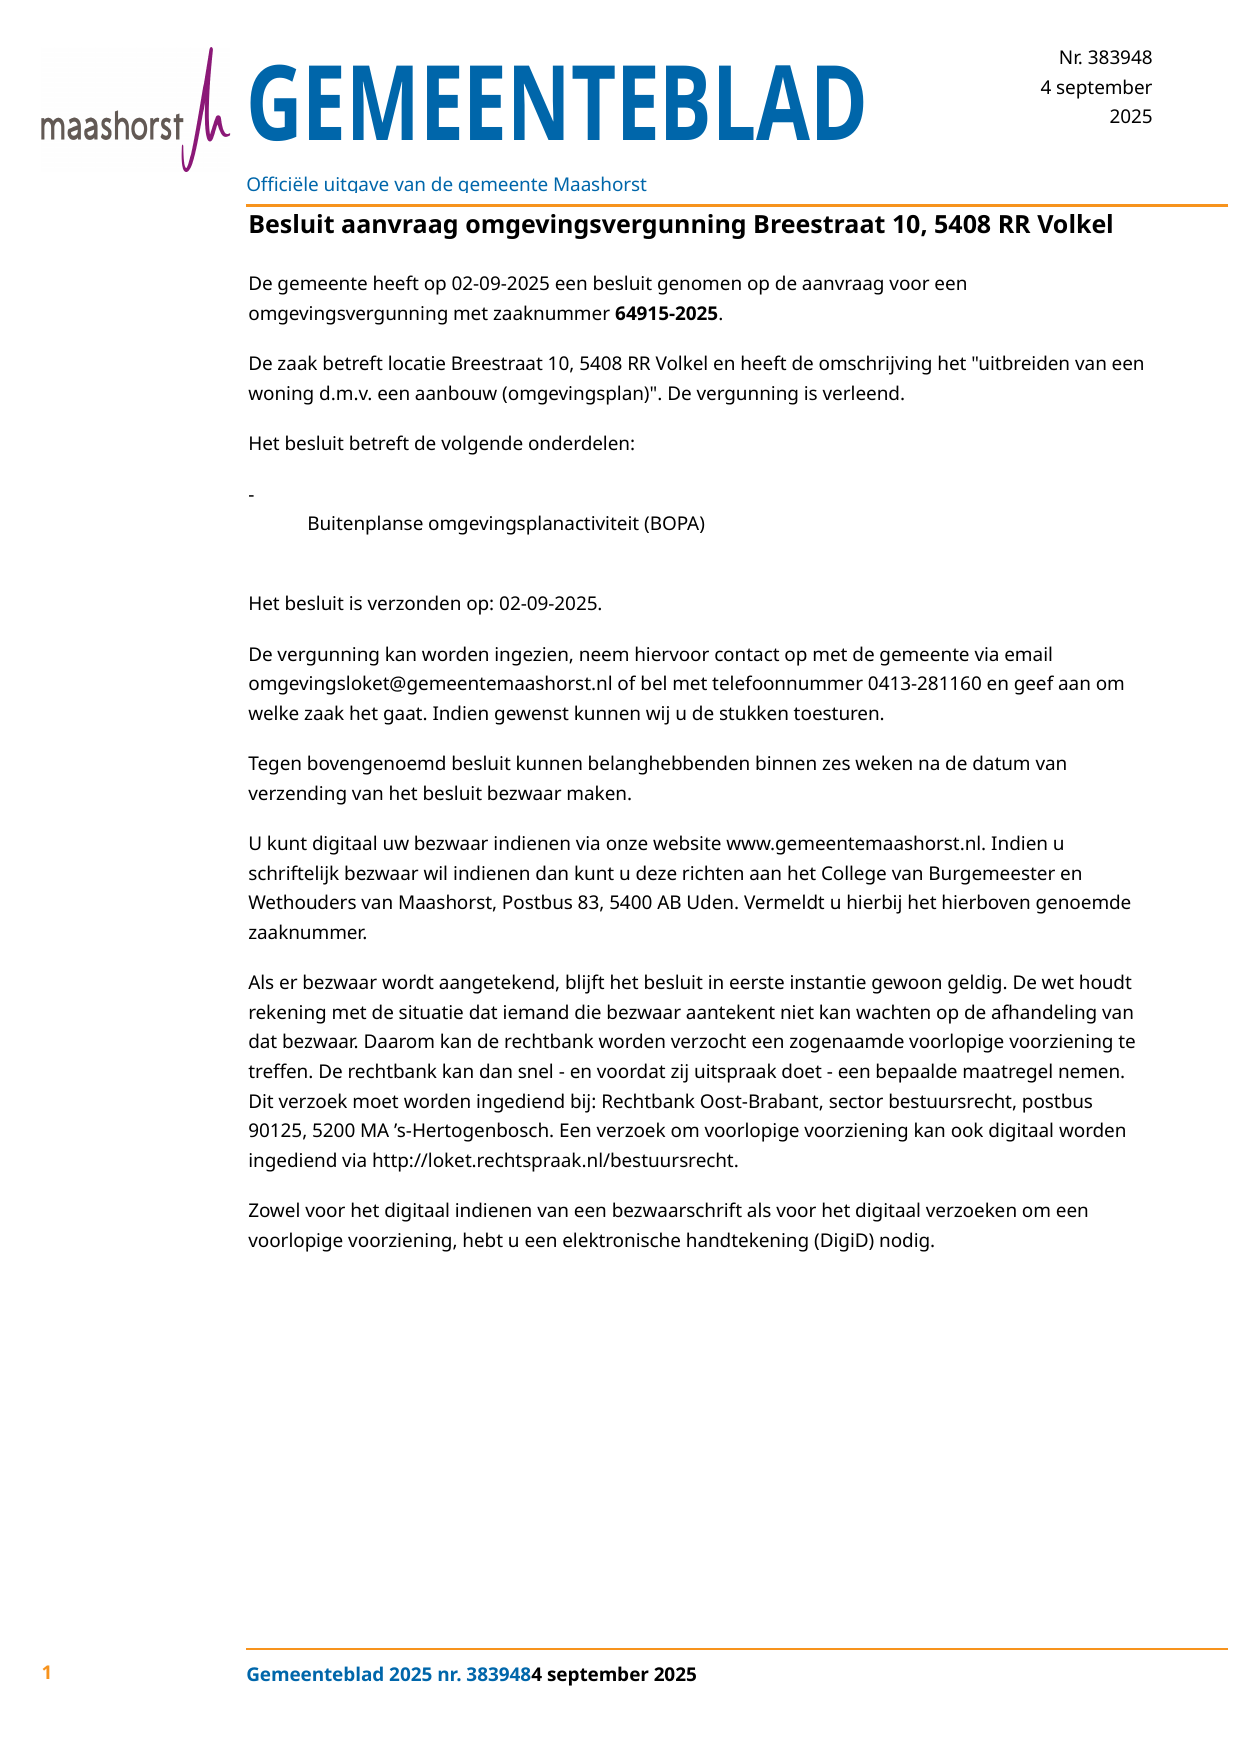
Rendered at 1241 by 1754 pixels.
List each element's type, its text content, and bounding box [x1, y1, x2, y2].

text Het besluit is verzonden op: 02-09-2025. [248, 590, 1152, 616]
text Het besluit betreft de volgende onderdelen: [248, 430, 1152, 456]
text Zowel voor het digitaal indienen van een bezwaarschrift als voor het digitaal verzoeken om een voorlopige voorziening, hebt u een elektronische handtekening (DigiD) nodig. [248, 1197, 1152, 1253]
text Als er bezwaar wordt aangetekend, blijft het besluit in eerste instantie gewoon geldig. De wet houdt rekening met de situatie dat iemand die bezwaar aantekent niet kan wachten op de afhandeling van dat bezwaar. Daarom kan de rechtbank worden verzocht een zogenaamde voorlopige voorziening te treffen. De rechtbank kan dan snel - en voordat zij uitspraak doet - een bepaalde maatregel nemen. Dit verzoek moet worden ingediend bij: Rechtbank Oost-Brabant, sector bestuursrecht, postbus 90125, 5200 MA ’s-Hertogenbosch. Een verzoek om voorlopige voorziening kan ook digitaal worden ingediend via http://loket.rechtspraak.nl/bestuursrecht. [248, 969, 1152, 1173]
text Tegen bovengenoemd besluit kunnen belanghebbenden binnen zes weken na de datum van verzending van het besluit bezwaar maken. [248, 750, 1152, 806]
text Besluit aanvraag omgevingsvergunning Breestraat 10, 5408 RR Volkel [248, 207, 1152, 241]
text De gemeente heeft op 02-09-2025 een besluit genomen op de aanvraag voor een omgevingsvergunning met zaaknummer 64915-2025. [248, 270, 1152, 326]
text De zaak betreft locatie Breestraat 10, 5408 RR Volkel en heeft de omschrijving het "uitbreiden van een woning d.m.v. een aanbouw (omgevingsplan)". De vergunning is verleend. [248, 350, 1152, 406]
picture [41, 47, 231, 172]
list Buitenplanse omgevingsplanactiviteit (BOPA) [248, 510, 1152, 536]
text De vergunning kan worden ingezien, neem hiervoor contact op met de gemeente via email omgevingsloket@gemeentemaashorst.nl of bel met telefoonnummer 0413-281160 en geef aan om welke zaak het gaat. Indien gewenst kunnen wij u de stukken toesturen. [248, 641, 1152, 726]
text U kunt digitaal uw bezwaar indienen via onze website www.gemeentemaashorst.nl. Indien u schriftelijk bezwaar wil indienen dan kunt u deze richten aan het College van Burgemeester en Wethouders van Maashorst, Postbus 83, 5400 AB Uden. Vermeldt u hierbij het hierboven genoemde zaaknummer. [248, 830, 1152, 945]
